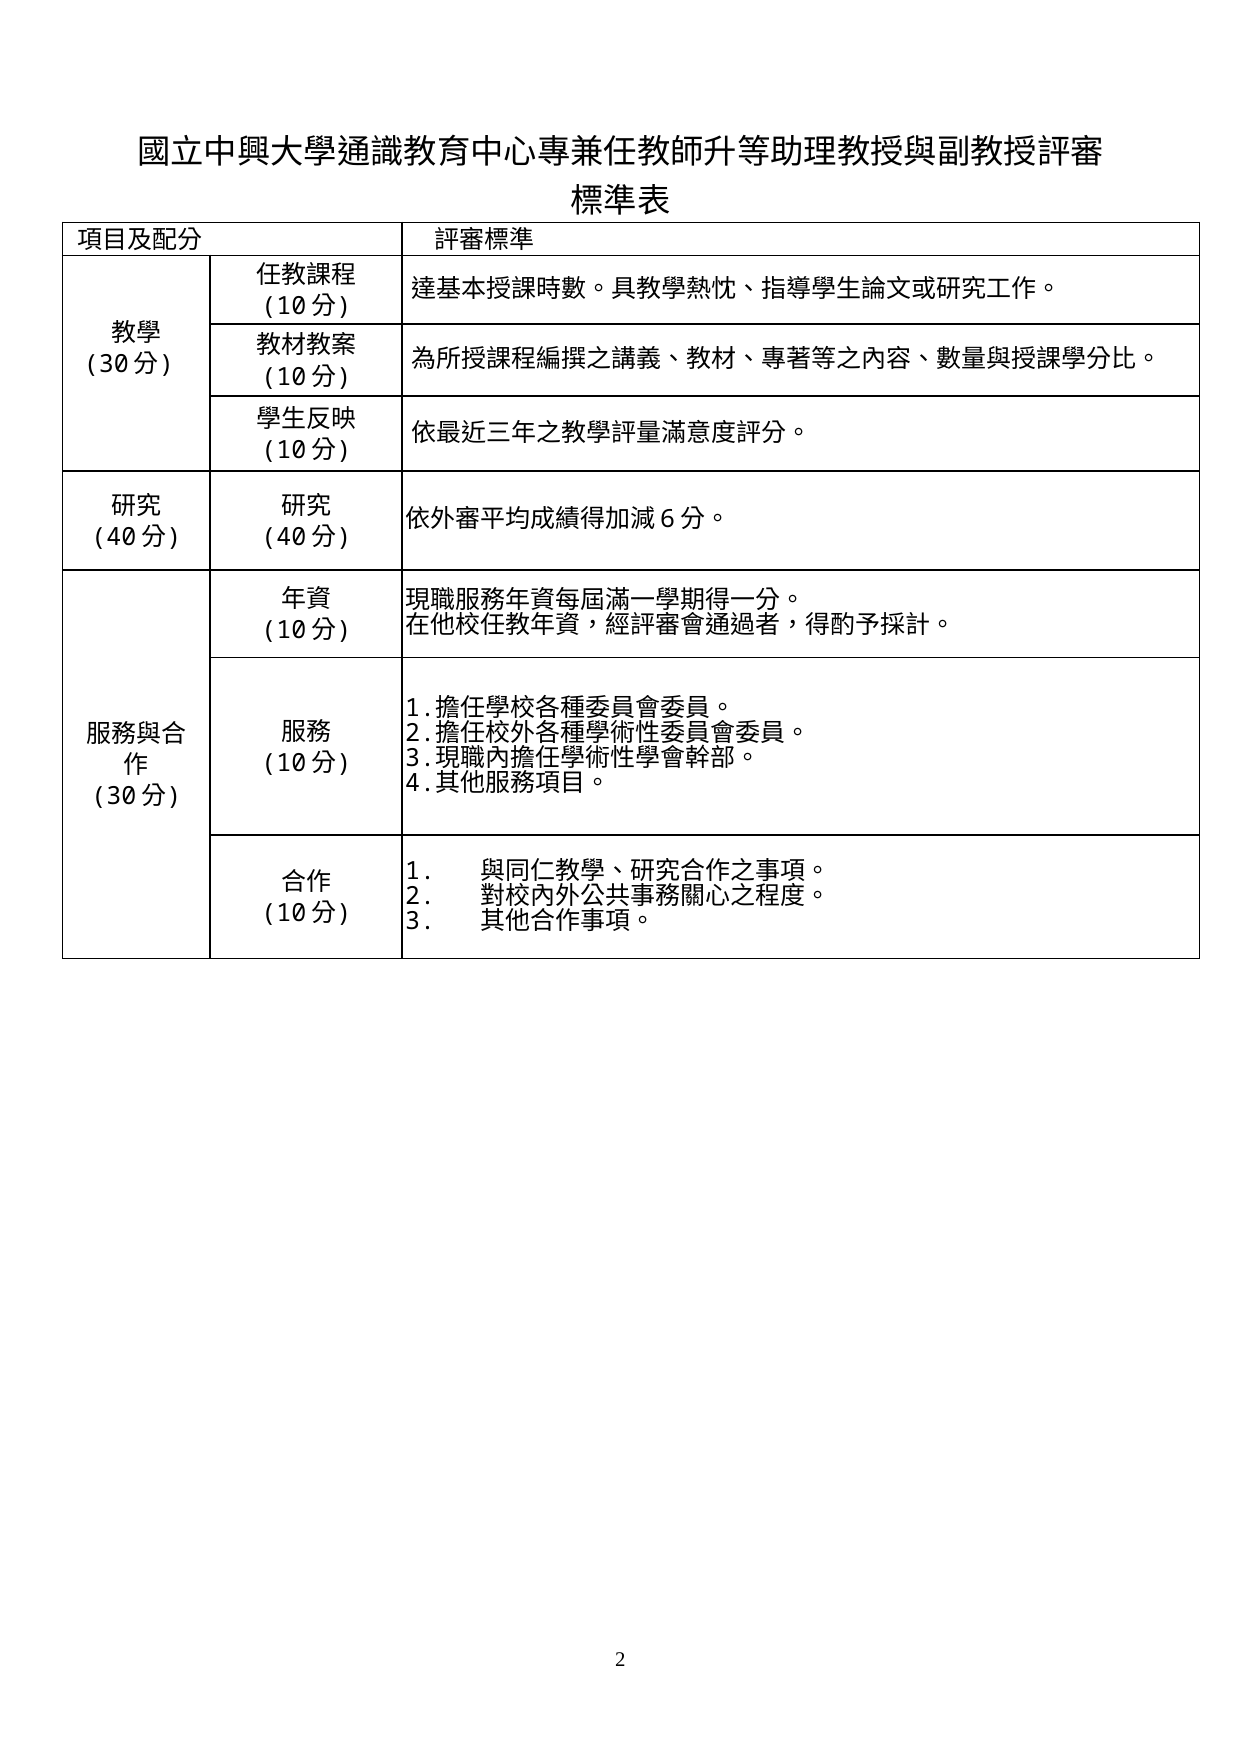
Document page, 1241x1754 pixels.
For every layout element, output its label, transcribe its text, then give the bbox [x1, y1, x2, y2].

table_cell 研究 (40分) [211, 472, 401, 569]
table_cell 研究 (40分) [63, 472, 209, 569]
table_cell 任教課程 (10分) [211, 256, 401, 323]
table_cell 依最近三年之教學評量滿意度評分。 [403, 397, 1199, 470]
table_cell 為所授課程編撰之講義、教材、專著等之內容、數量與授課學分比。 [403, 325, 1199, 395]
table_cell 服務 (10分) [211, 658, 401, 834]
table_cell 合作 (10分) [211, 836, 401, 958]
text 國立中興大學通識教育中心專兼任教師升等助理教授與副教授評審 [118, 125, 1122, 173]
table_cell 1.擔任學校各種委員會委員。 2.擔任校外各種學術性委員會委員。 3.現職內擔任學術性學會幹部。 4.其他服務項目。 [403, 658, 1199, 834]
table_cell 學生反映 (10分) [211, 397, 401, 470]
table_cell 達基本授課時數。具教學熱忱、指導學生論文或研究工作。 [403, 256, 1199, 323]
table_header 項目及配分 [63, 223, 401, 254]
table_cell 現職服務年資每屆滿一學期得一分。 在他校任教年資，經評審會通過者，得酌予採計。 [403, 571, 1199, 656]
table_cell 年資 (10分) [211, 571, 401, 656]
table_cell 與同仁教學、研究合作之事項。 對校內外公共事務關心之程度。 其他合作事項。 [403, 836, 1199, 958]
table_cell 教材教案 (10分) [211, 325, 401, 395]
table_cell 教學 (30分) [63, 256, 209, 470]
table_header 評審標準 [403, 223, 1199, 254]
table_cell 服務與合作 (30分) [63, 571, 209, 958]
table_cell 依外審平均成績得加減6分。 [403, 472, 1199, 569]
text 標準表 [118, 173, 1122, 222]
